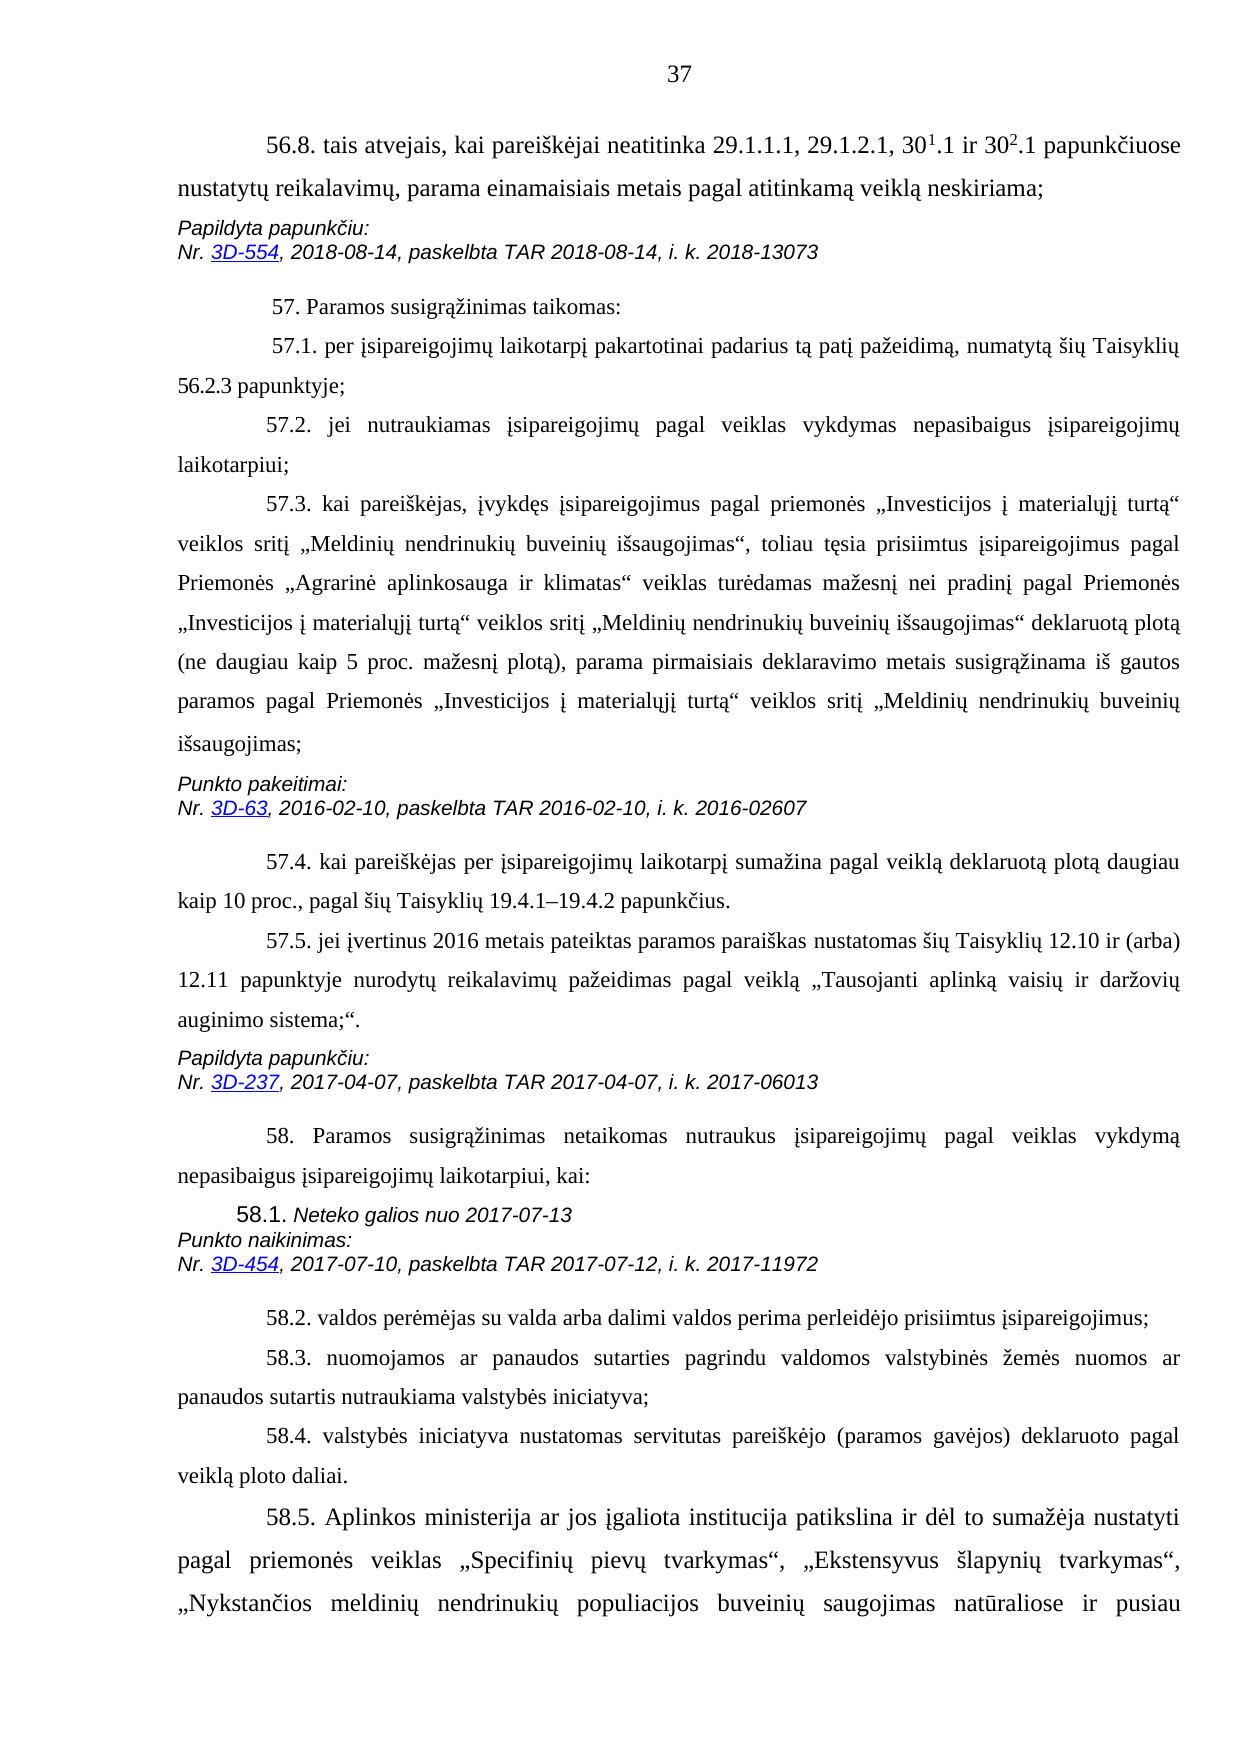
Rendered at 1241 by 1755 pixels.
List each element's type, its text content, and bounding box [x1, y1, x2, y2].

text Papildyta papunkčiu: [177, 1046, 1181, 1069]
text 57.5. jei įvertinus 2016 metais pateiktas paramos paraiškas nustatomas šių Taisyklių 12.10 ir (arba) 12.11 papunktyje nurodytų reikalavimų pažeidimas pagal veiklą „Tausojanti aplinką vaisių ir daržovių auginimo sistema;“. [177, 927, 1181, 1032]
text Nr. 3D-237, 2017-04-07, paskelbta TAR 2017-04-07, i. k. 2017-06013 [177, 1069, 1181, 1093]
text Nr. 3D-63, 2016-02-10, paskelbta TAR 2016-02-10, i. k. 2016-02607 [177, 795, 1181, 819]
text Nr. 3D-554, 2018-08-14, paskelbta TAR 2018-08-14, i. k. 2018-13073 [177, 240, 1181, 264]
text 57.3. kai pareiškėjas, įvykdęs įsipareigojimus pagal priemonės „Investicijos į materialųjį turtą“ veiklos sritį „Meldinių nendrinukių buveinių išsaugojimas“, toliau tęsia prisiimtus įsipareigojimus pagal Priemonės „Agrarinė aplinkosauga ir klimatas“ veiklas turėdamas mažesnį nei pradinį pagal Priemonės „Investicijos į materialųjį turtą“ veiklos sritį „Meldinių nendrinukių buveinių išsaugojimas“ deklaruotą plotą (ne daugiau kaip 5 proc. mažesnį plotą), parama pirmaisiais deklaravimo metais susigrąžinama iš gautos paramos pagal Priemonės „Investicijos į materialųjį turtą“ veiklos sritį „Meldinių nendrinukių buveinių išsaugojimas; [177, 490, 1181, 757]
text 56.8. tais atvejais, kai pareiškėjai neatitinka 29.1.1.1, 29.1.2.1, 301.1 ir 302.1 papunkčiuose nustatytų reikalavimų, parama einamaisiais metais pagal atitinkamą veiklą neskiriama; [177, 130, 1181, 202]
text 58.4. valstybės iniciatyva nustatomas servitutas pareiškėjo (paramos gavėjos) deklaruoto pagal veiklą ploto daliai. [177, 1423, 1181, 1488]
text Papildyta papunkčiu: [177, 216, 1181, 240]
text Nr. 3D-454, 2017-07-10, paskelbta TAR 2017-07-12, i. k. 2017-11972 [177, 1251, 1181, 1275]
text Punkto naikinimas: [177, 1227, 1181, 1251]
text 58.1. Neteko galios nuo 2017-07-13 [177, 1201, 1181, 1227]
text 57.2. jei nutraukiamas įsipareigojimų pagal veiklas vykdymas nepasibaigus įsipareigojimų laikotarpiui; [177, 411, 1181, 477]
text 58.3. nuomojamos ar panaudos sutarties pagrindu valdomos valstybinės žemės nuomos ar panaudos sutartis nutraukiama valstybės iniciatyva; [177, 1344, 1181, 1409]
text 58.2. valdos perėmėjas su valda arba dalimi valdos perima perleidėjo prisiimtus įsipareigojimus; [177, 1304, 1181, 1331]
text Punkto pakeitimai: [177, 771, 1181, 795]
text 58. Paramos susigrąžinimas netaikomas nutraukus įsipareigojimų pagal veiklas vykdymą nepasibaigus įsipareigojimų laikotarpiui, kai: [177, 1122, 1181, 1188]
text 57.1. per įsipareigojimų laikotarpį pakartotinai padarius tą patį pažeidimą, numatytą šių Taisyklių 56.2.3 papunktyje; [177, 332, 1181, 398]
text 57.4. kai pareiškėjas per įsipareigojimų laikotarpį sumažina pagal veiklą deklaruotą plotą daugiau kaip 10 proc., pagal šių Taisyklių 19.4.1–19.4.2 papunkčius. [177, 848, 1181, 914]
text 57. Paramos susigrąžinimas taikomas: [177, 293, 1181, 319]
text 58.5. Aplinkos ministerija ar jos įgaliota institucija patikslina ir dėl to sumažėja nustatyti pagal priemonės veiklas „Specifinių pievų tvarkymas“, „Ekstensyvus šlapynių tvarkymas“, „Nykstančios meldinių nendrinukių populiacijos buveinių saugojimas natūraliose ir pusiau [177, 1502, 1181, 1617]
